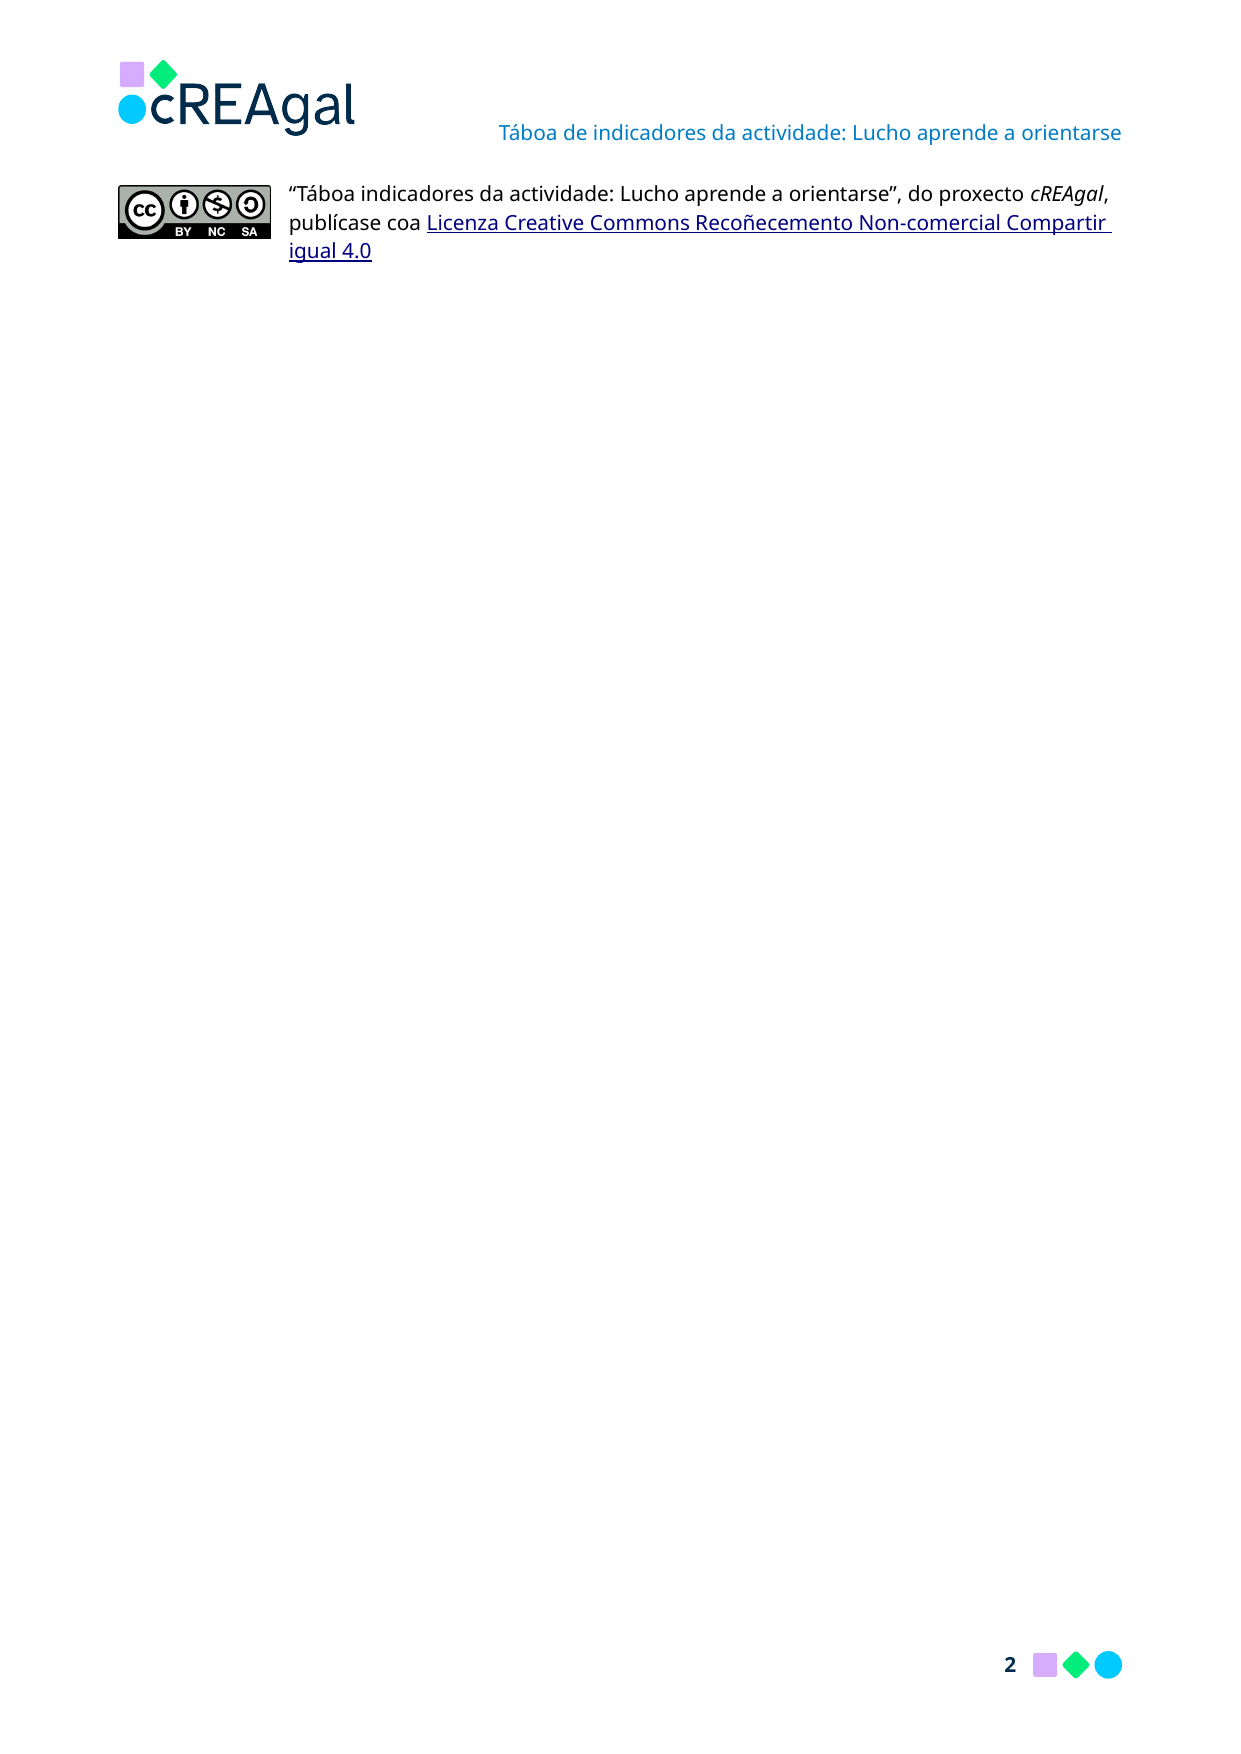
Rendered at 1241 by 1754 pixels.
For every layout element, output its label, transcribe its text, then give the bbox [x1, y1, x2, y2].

picture [118, 60, 355, 136]
picture [118, 185, 271, 239]
text “Táboa indicadores da actividade: Lucho aprende a orientarse”, do proxecto cREAgal, publícase coa Licenza Creative Commons Recoñecemento Non-comercial Compartir igual 4.0 [118, 179, 1122, 264]
